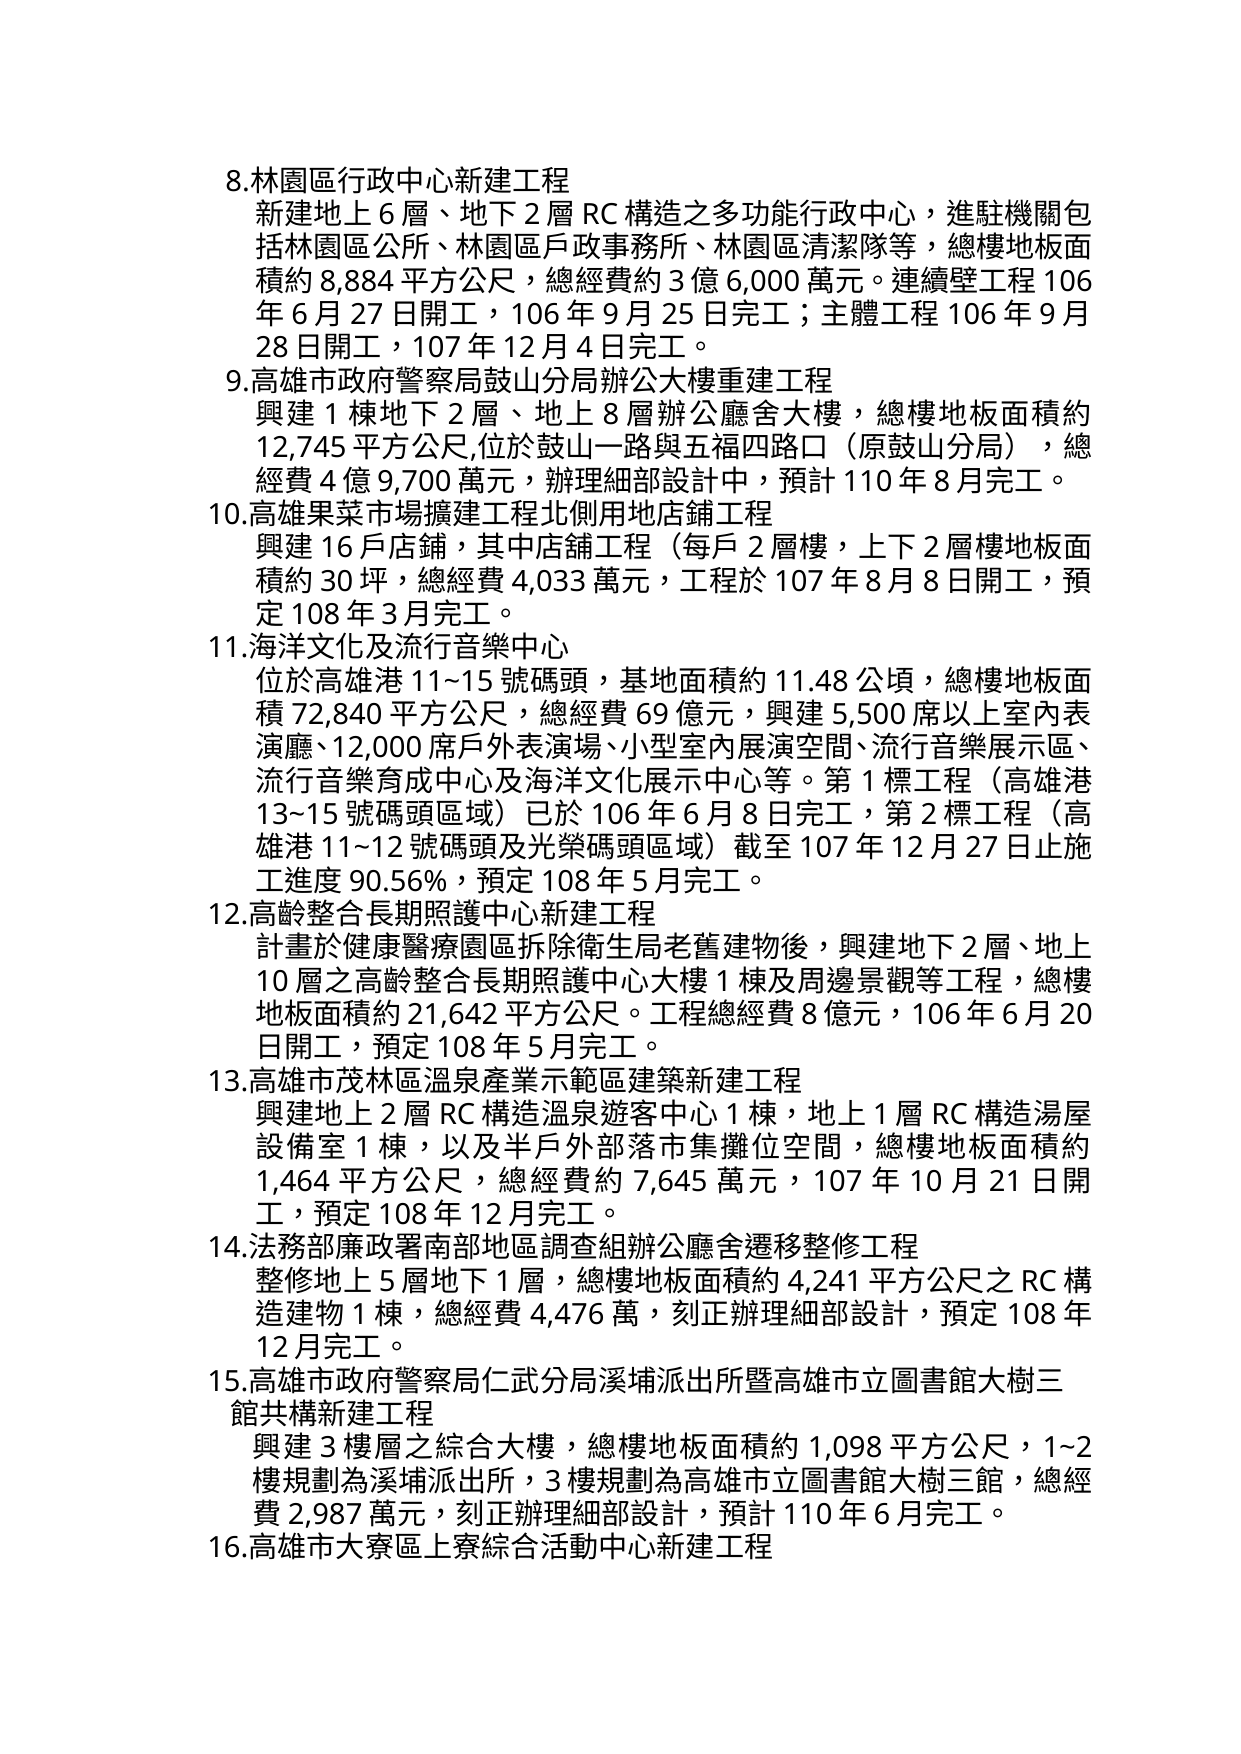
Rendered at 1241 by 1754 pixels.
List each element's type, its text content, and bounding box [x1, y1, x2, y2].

text 15.高雄市政府警察局仁武分局溪埔派出所暨高雄市立圖書館大樹三 [207, 1364, 1092, 1398]
text 計畫於健康醫療園區拆除衛生局老舊建物後，興建地下2層、地上10層之高齡整合長期照護中心大樓1棟及周邊景觀等工程，總樓地板面積約21,642平方公尺。工程總經費8億元，106年6月20日開工，預定108年5月完工。 [255, 931, 1092, 1064]
text 館共構新建工程 [207, 1398, 1092, 1431]
text 10.高雄果菜市場擴建工程北側用地店鋪工程 [207, 498, 1092, 531]
text 興建地上2層RC構造溫泉遊客中心1棟，地上1層RC構造湯屋設備室1棟，以及半戶外部落市集攤位空間，總樓地板面積約1,464平方公尺，總經費約7,645萬元，107年10月21日開工，預定108年12月完工。 [255, 1098, 1092, 1231]
text 興建1棟地下2層、地上8層辦公廳舍大樓，總樓地板面積約12,745平方公尺,位於鼓山一路與五福四路口（原鼓山分局），總經費4億9,700萬元，辦理細部設計中，預計110年8月完工。 [255, 398, 1092, 498]
text 13.高雄市茂林區溫泉產業示範區建築新建工程 [207, 1064, 1092, 1098]
text 位於高雄港11~15號碼頭，基地面積約11.48公頃，總樓地板面積72,840平方公尺，總經費69億元，興建5,500席以上室內表演廳、12,000席戶外表演場、小型室內展演空間、流行音樂展示區、流行音樂育成中心及海洋文化展示中心等。第1標工程（高雄港13~15號碼頭區域）已於106年6月8日完工，第2標工程（高雄港11~12號碼頭及光榮碼頭區域）截至107年12月27日止施工進度90.56%，預定108年5月完工。 [255, 664, 1092, 898]
text 興建16戶店鋪，其中店舖工程（每戶2層樓，上下2層樓地板面積約30坪，總經費4,033萬元，工程於107年8月8日開工，預定108年3月完工。 [255, 531, 1092, 631]
text 8.林園區行政中心新建工程 [225, 164, 1092, 198]
text 興建3樓層之綜合大樓，總樓地板面積約1,098平方公尺，1~2樓規劃為溪埔派出所，3樓規劃為高雄市立圖書館大樹三館，總經費2,987萬元，刻正辦理細部設計，預計110年6月完工。 [253, 1431, 1092, 1531]
text 14.法務部廉政署南部地區調查組辦公廳舍遷移整修工程 [207, 1231, 1092, 1264]
text 11.海洋文化及流行音樂中心 [207, 631, 1092, 664]
text 12.高齡整合長期照護中心新建工程 [207, 898, 1092, 931]
text 16.高雄市大寮區上寮綜合活動中心新建工程 [207, 1531, 1092, 1564]
text 新建地上6層、地下2層RC構造之多功能行政中心，進駐機關包括林園區公所、林園區戶政事務所、林園區清潔隊等，總樓地板面積約8,884平方公尺，總經費約3億6,000萬元。連續壁工程106年6月27日開工，106年9月25日完工；主體工程106年9月28日開工，107年12月4日完工。 [255, 198, 1092, 364]
text 9.高雄市政府警察局鼓山分局辦公大樓重建工程 [225, 364, 1092, 398]
text 整修地上5層地下1層，總樓地板面積約4,241平方公尺之RC構造建物1棟，總經費4,476萬，刻正辦理細部設計，預定108年12月完工。 [255, 1264, 1092, 1364]
